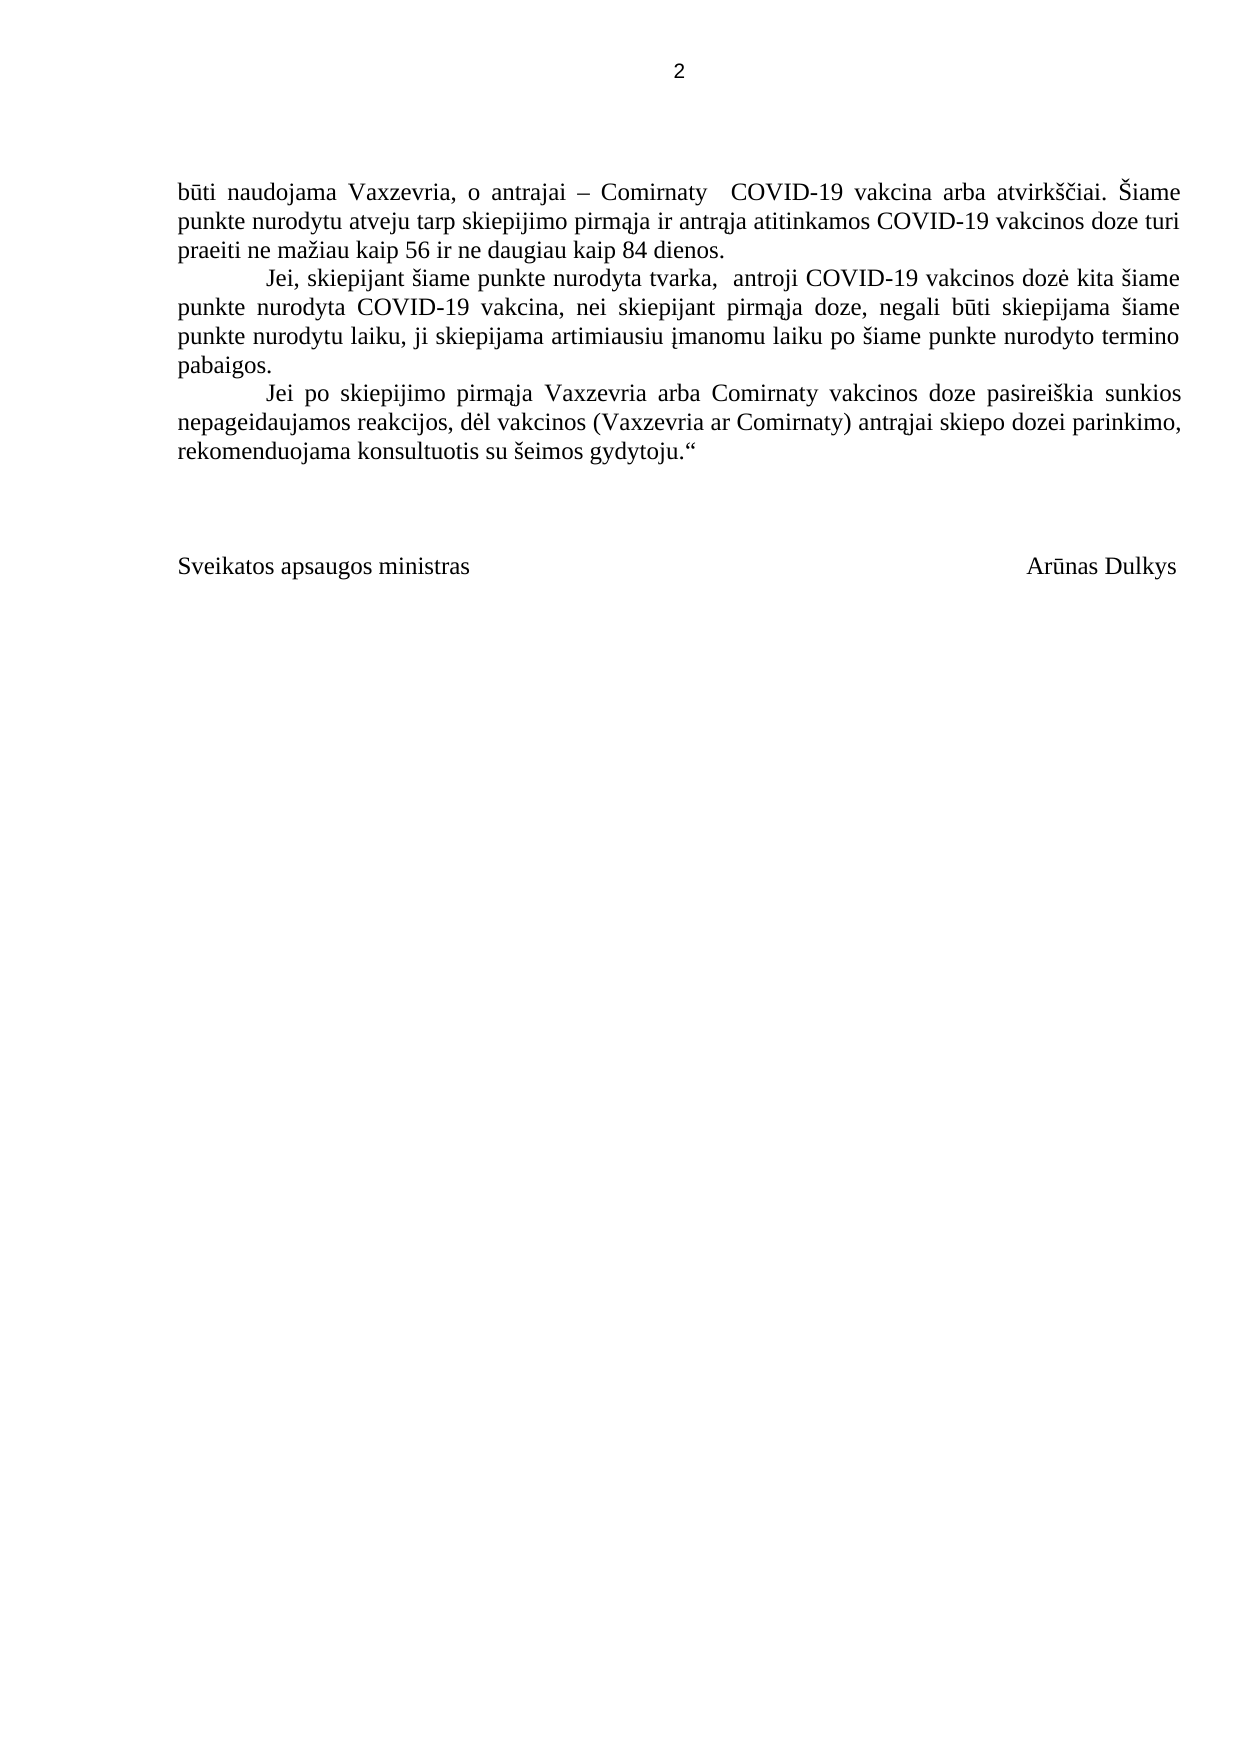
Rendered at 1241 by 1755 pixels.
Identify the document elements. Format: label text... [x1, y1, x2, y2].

text Jei po skiepijimo pirmąja Vaxzevria arba Comirnaty vakcinos doze pasireiškia sunkios nepageidaujamos reakcijos, dėl vakcinos (Vaxzevria ar Comirnaty) antrąjai skiepo dozei parinkimo, rekomenduojama konsultuotis su šeimos gydytoju.“ [177, 378, 1181, 465]
text būti naudojama Vaxzevria, o antrajai – Comirnaty COVID-19 vakcina arba atvirkščiai. Šiame punkte nurodytu atveju tarp skiepijimo pirmąja ir antrąja atitinkamos COVID-19 vakcinos doze turi praeiti ne mažiau kaip 56 ir ne daugiau kaip 84 dienos. [177, 177, 1181, 263]
text Jei, skiepijant šiame punkte nurodyta tvarka, antroji COVID-19 vakcinos dozė kita šiame punkte nurodyta COVID-19 vakcina, nei skiepijant pirmąja doze, negali būti skiepijama šiame punkte nurodytu laiku, ji skiepijama artimiausiu įmanomu laiku po šiame punkte nurodyto termino pabaigos. [177, 263, 1181, 378]
text Sveikatos apsaugos ministras Arūnas Dulkys [177, 551, 1181, 580]
